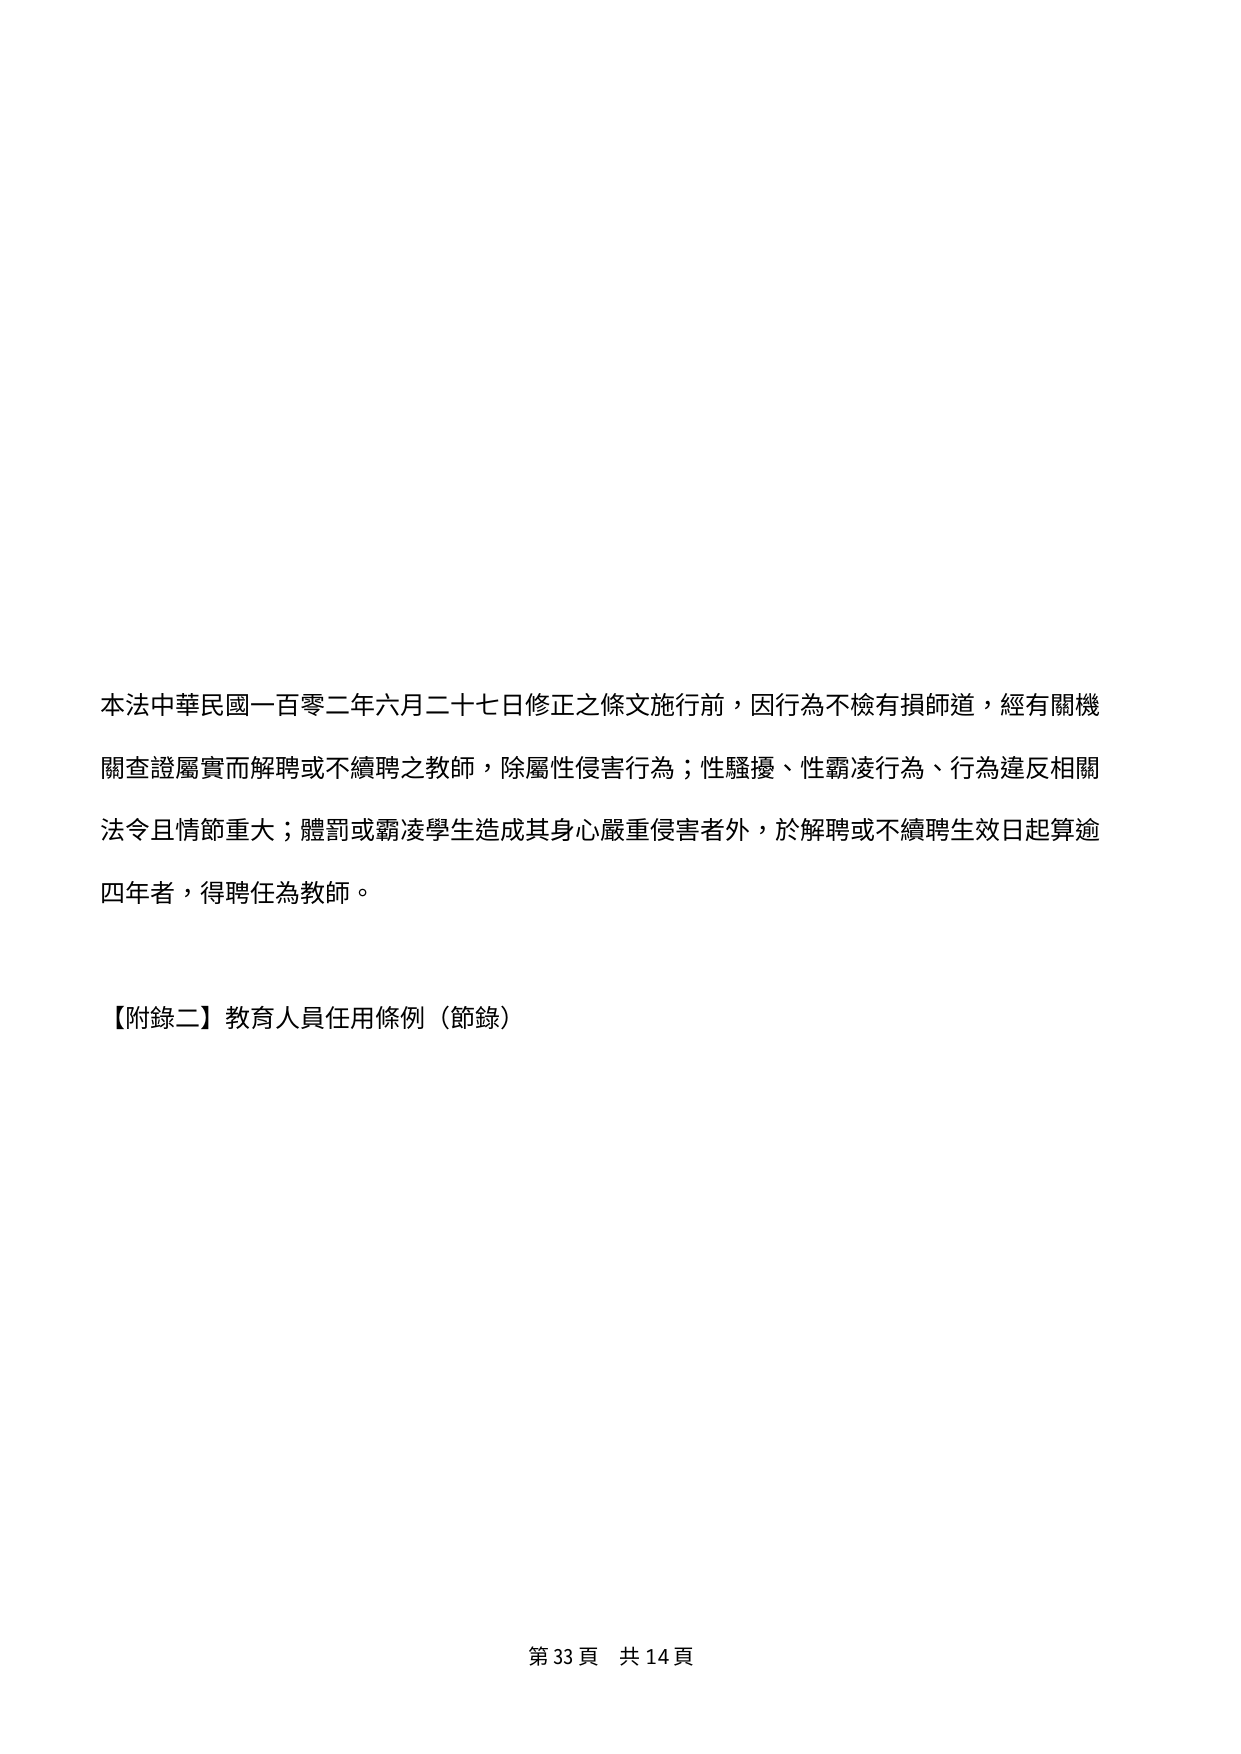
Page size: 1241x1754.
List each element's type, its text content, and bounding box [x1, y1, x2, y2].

text 本法中華民國一百零二年六月二十七日修正之條文施行前，因行為不檢有損師道，經有關機關查證屬實而解聘或不續聘之教師，除屬性侵害行為；性騷擾、性霸凌行為、行為違反相關法令且情節重大；體罰或霸凌學生造成其身心嚴重侵害者外，於解聘或不續聘生效日起算逾四年者，得聘任為教師。 [100, 662, 1122, 912]
text 【附錄二】教育人員任用條例（節錄） [100, 975, 1122, 1037]
